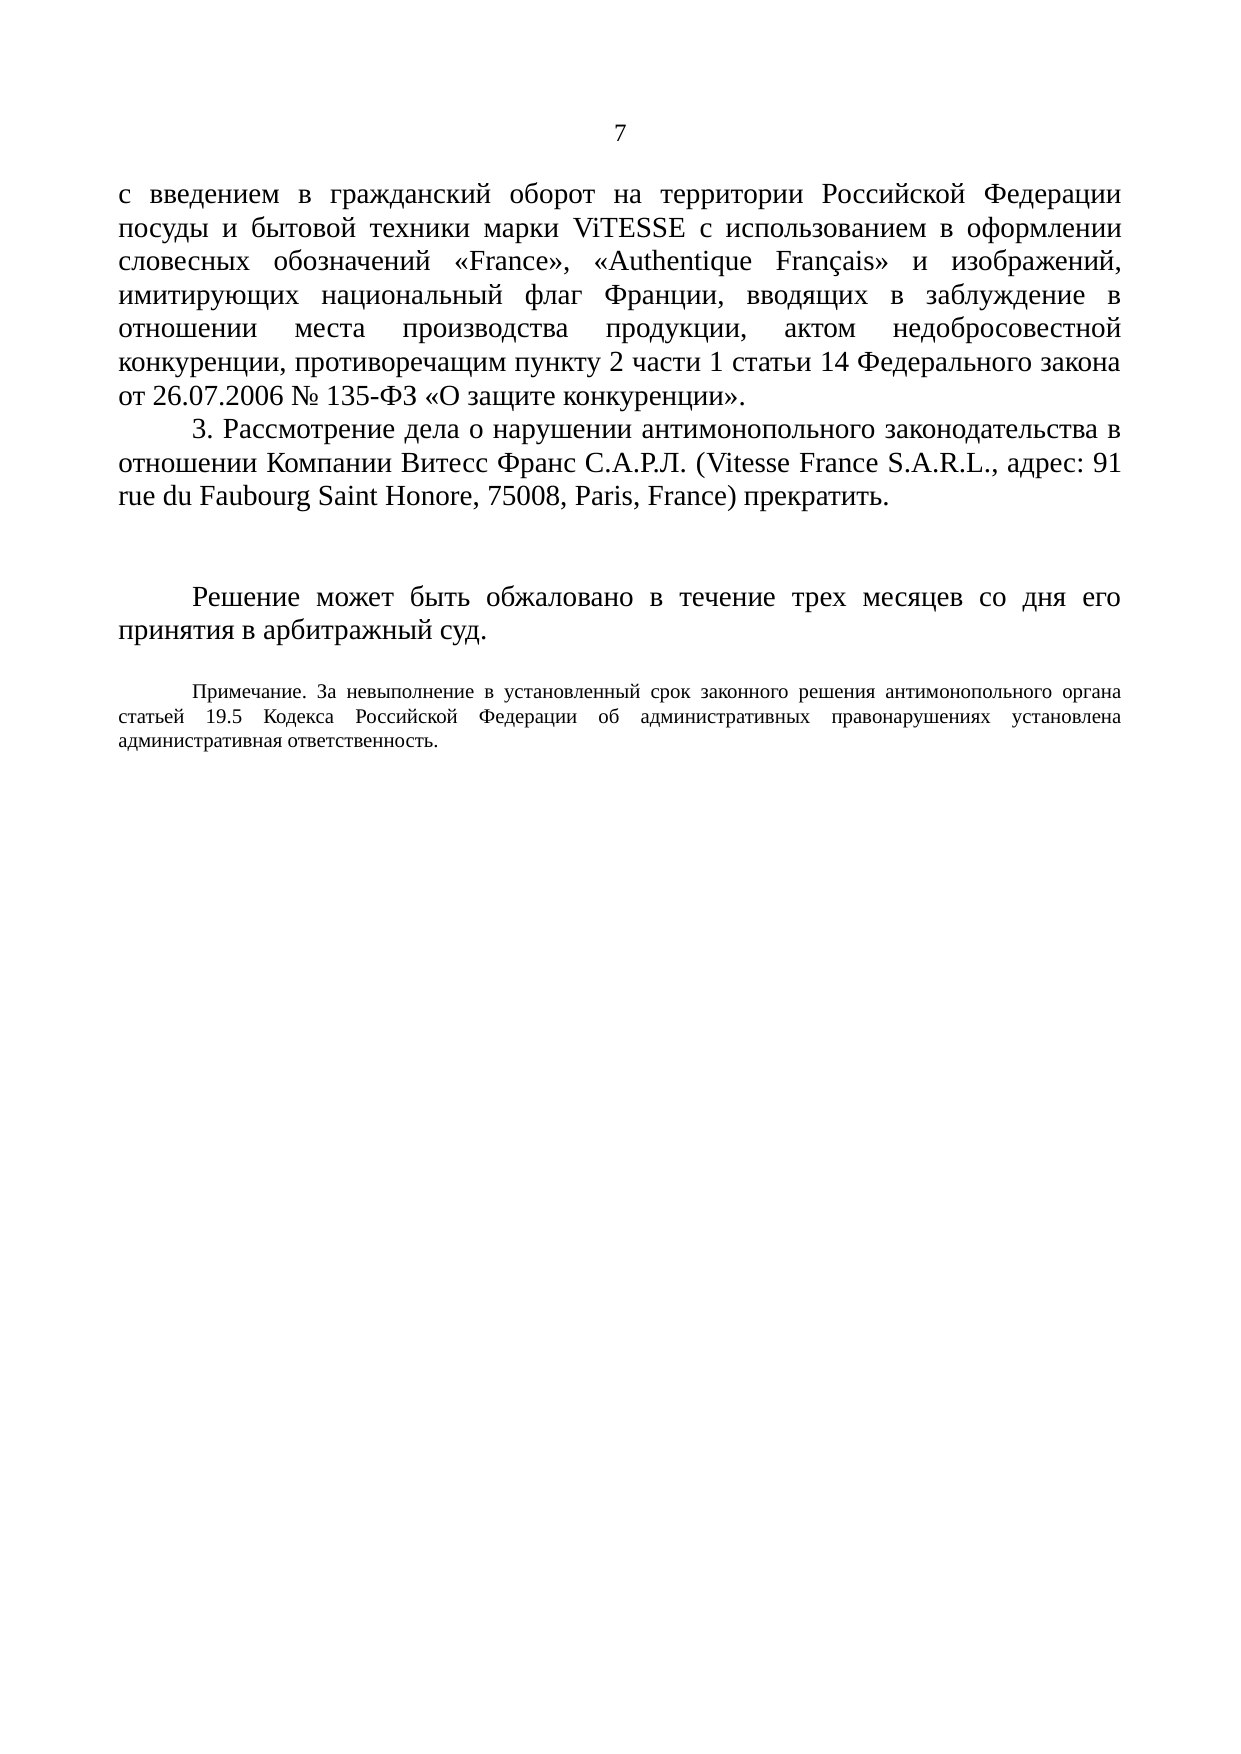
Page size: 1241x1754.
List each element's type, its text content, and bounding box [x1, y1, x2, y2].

text Решение может быть обжаловано в течение трех месяцев со дня его принятия в арбитражный суд. [118, 579, 1122, 646]
text с введением в гражданский оборот на территории Российской Федерации посуды и бытовой техники марки ViTESSE с использованием в оформлении словесных обозначений «France», «Authentique Français» и изображений, имитирующих национальный флаг Франции, вводящих в заблуждение в отношении места производства продукции, актом недобросовестной конкуренции, противоречащим пункту 2 части 1 статьи 14 Федерального закона от 26.07.2006 № 135-ФЗ «О защите конкуренции». [118, 176, 1122, 411]
text Примечание. За невыполнение в установленный срок законного решения антимонопольного органа статьей 19.5 Кодекса Российской Федерации об административных правонарушениях установлена административная ответственность. [118, 679, 1122, 752]
text 3. Рассмотрение дела о нарушении антимонопольного законодательства в отношении Компании Витесс Франс С.А.Р.Л. (Vitesse France S.A.R.L., адрес: 91 rue du Faubourg Saint Honore, 75008, Paris, France) прекратить. [118, 411, 1122, 512]
